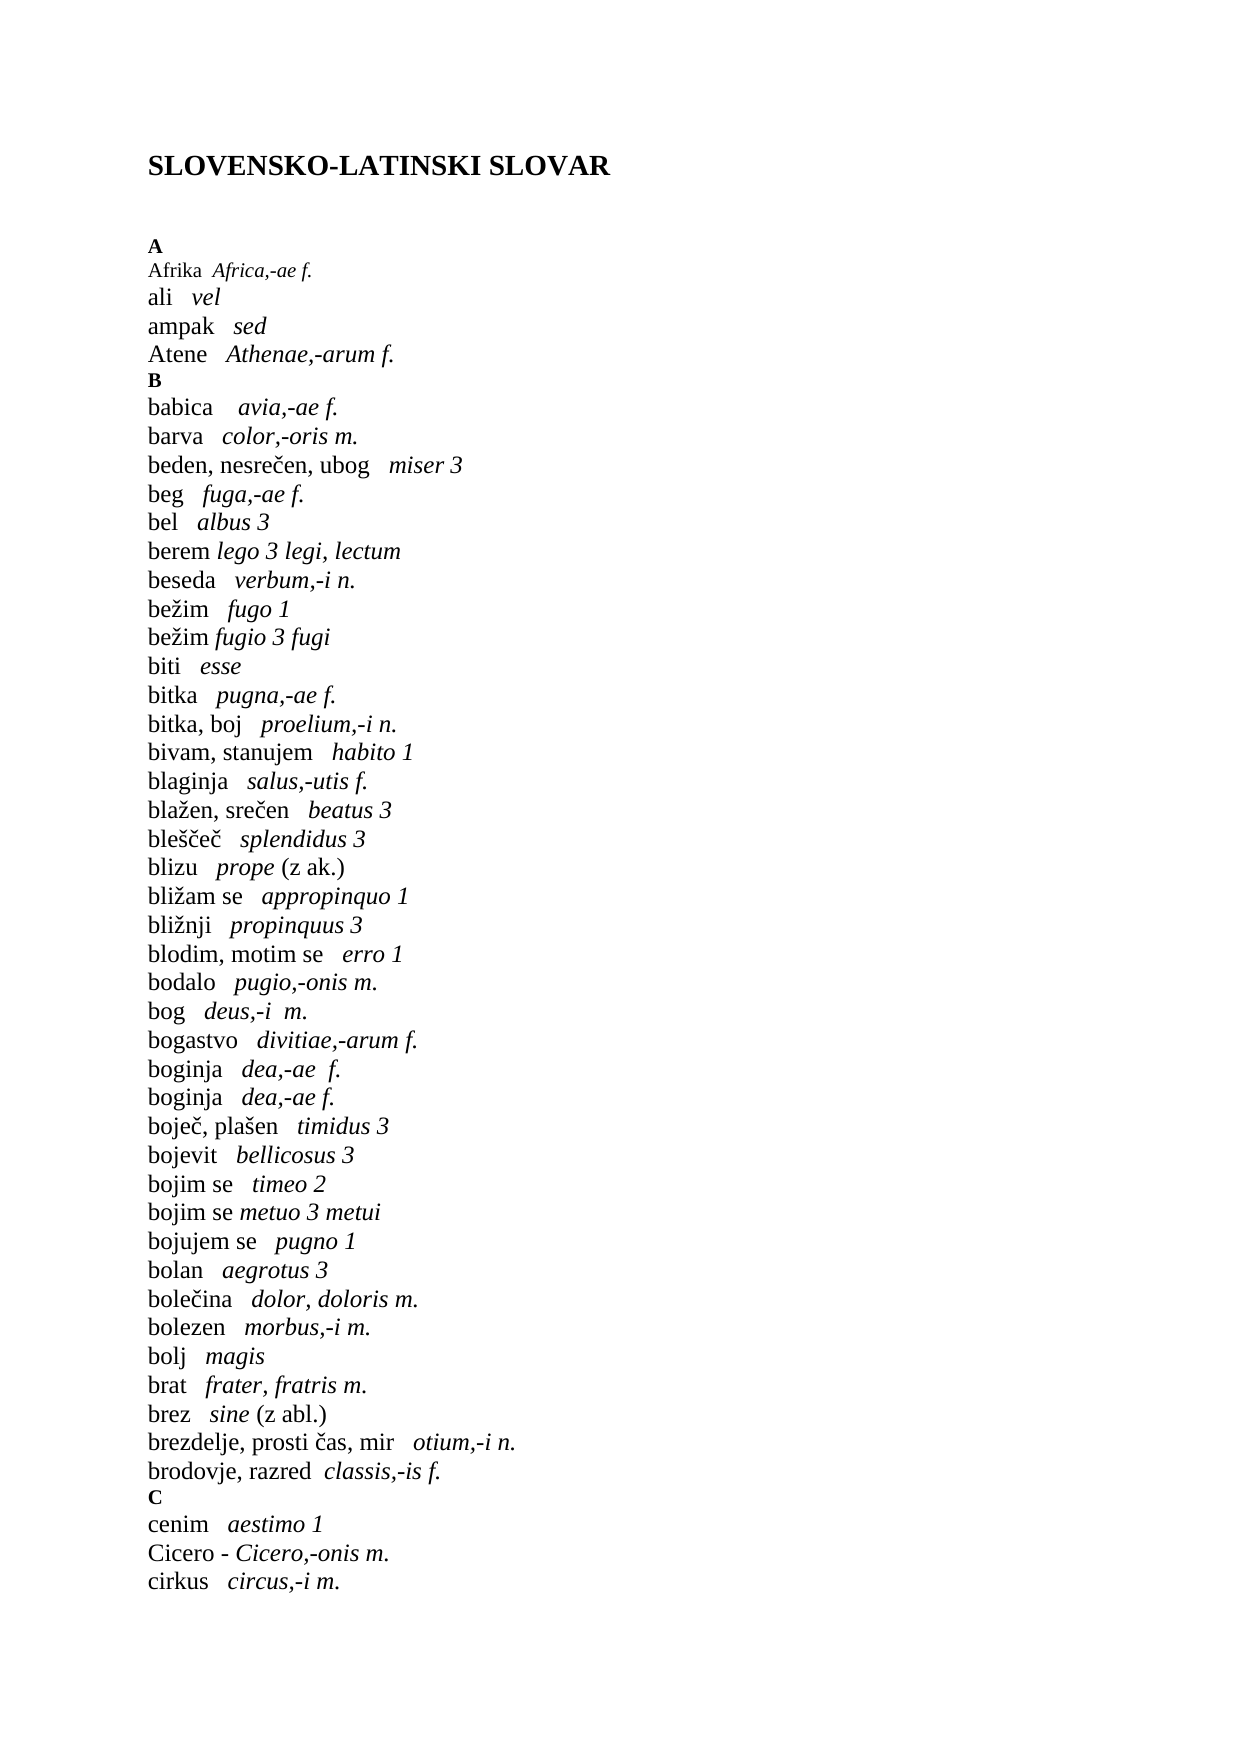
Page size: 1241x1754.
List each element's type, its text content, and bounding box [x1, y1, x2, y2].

text bel albus 3 [148, 507, 1093, 536]
subtitle C [148, 1485, 1093, 1509]
subtitle SLOVENSKO-LATINSKI SLOVAR [148, 148, 1093, 181]
text barva color,-oris m. [148, 421, 1093, 450]
subtitle A [148, 234, 1093, 258]
subtitle B [148, 368, 1093, 392]
text bleščeč splendidus 3 [148, 824, 1093, 852]
text bolj magis [148, 1341, 1093, 1370]
text brodovje, razred classis,-is f. [148, 1456, 1093, 1485]
text bojujem se pugno 1 [148, 1226, 1093, 1255]
text babica avia,-ae f. [148, 392, 1093, 421]
text bolan aegrotus 3 [148, 1255, 1093, 1284]
text bitka, boj proelium,-i n. [148, 709, 1093, 737]
text biti esse [148, 651, 1093, 680]
text Atene Athenae,-arum f. [148, 339, 1093, 368]
text cirkus circus,-i m. [148, 1566, 1093, 1595]
text bogastvo divitiae,-arum f. [148, 1025, 1093, 1054]
text Cicero - Cicero,-onis m. [148, 1538, 1093, 1566]
text beg fuga,-ae f. [148, 479, 1093, 507]
text bolečina dolor, doloris m. [148, 1284, 1093, 1312]
text bodalo pugio,-onis m. [148, 967, 1093, 996]
text bližam se appropinquo 1 [148, 881, 1093, 910]
text blažen, srečen beatus 3 [148, 795, 1093, 824]
text boginja dea,-ae f. [148, 1054, 1093, 1082]
text bojim se timeo 2 [148, 1169, 1093, 1197]
text bežim fugio 3 fugi [148, 622, 1093, 651]
subtitle Afrika Africa,-ae f. [148, 258, 1093, 282]
text ali vel [148, 282, 1093, 311]
text blizu prope (z ak.) [148, 852, 1093, 881]
text bojim se metuo 3 metui [148, 1197, 1093, 1226]
text beden, nesrečen, ubog miser 3 [148, 450, 1093, 479]
text bitka pugna,-ae f. [148, 680, 1093, 709]
text bližnji propinquus 3 [148, 910, 1093, 939]
text berem lego 3 legi, lectum [148, 536, 1093, 565]
text ampak sed [148, 311, 1093, 339]
text blodim, motim se erro 1 [148, 939, 1093, 967]
text beseda verbum,-i n. [148, 565, 1093, 594]
text bojevit bellicosus 3 [148, 1140, 1093, 1169]
text brat frater, fratris m. [148, 1370, 1093, 1399]
text brez sine (z abl.) [148, 1399, 1093, 1427]
text bog deus,-i m. [148, 996, 1093, 1025]
text boječ, plašen timidus 3 [148, 1111, 1093, 1140]
text bežim fugo 1 [148, 594, 1093, 622]
text brezdelje, prosti čas, mir otium,-i n. [148, 1427, 1093, 1456]
text bolezen morbus,-i m. [148, 1312, 1093, 1341]
text blaginja salus,-utis f. [148, 766, 1093, 795]
text bivam, stanujem habito 1 [148, 737, 1093, 766]
text cenim aestimo 1 [148, 1509, 1093, 1538]
text boginja dea,-ae f. [148, 1082, 1093, 1111]
